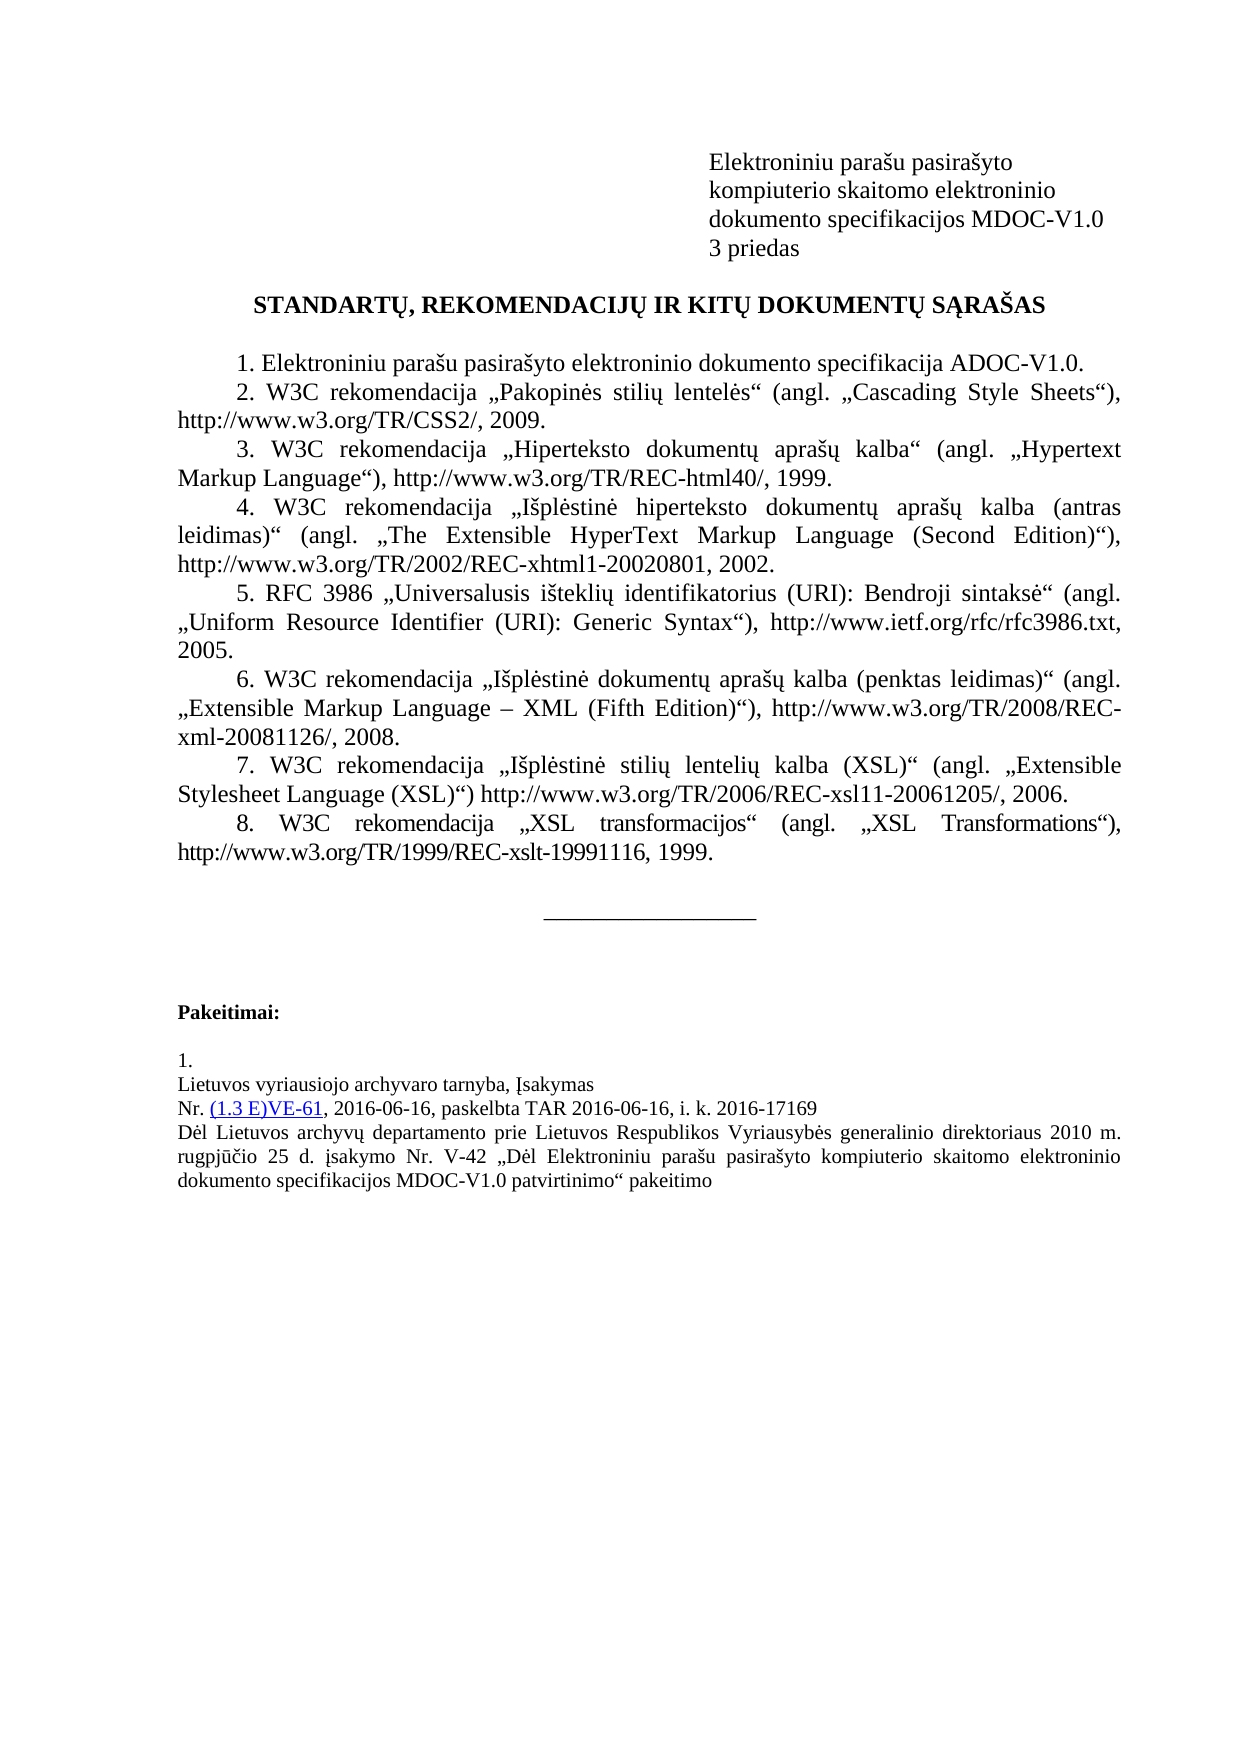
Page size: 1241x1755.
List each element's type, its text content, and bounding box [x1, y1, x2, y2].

text _________________ [177, 894, 1122, 923]
text Lietuvos vyriausiojo archyvaro tarnyba, Įsakymas [177, 1072, 1122, 1096]
text Elektroniniu parašu pasirašyto [177, 147, 1122, 176]
text 1. [177, 1048, 1122, 1072]
text STANDARTŲ, REKOMENDACIJŲ IR KITŲ DOKUMENTŲ SĄRAŠAS [177, 291, 1122, 319]
text Nr. (1.3 E)VE-61, 2016-06-16, paskelbta TAR 2016-06-16, i. k. 2016-17169 [177, 1096, 1122, 1120]
text Pakeitimai: [177, 1000, 1122, 1024]
text dokumento specifikacijos MDOC-V1.0 [177, 204, 1122, 233]
text 4. W3C rekomendacija „Išplėstinė hiperteksto dokumentų aprašų kalba (antras leidimas)“ (angl. „The Extensible HyperText Markup Language (Second Edition)“), http://www.w3.org/TR/2002/REC-xhtml1-20020801, 2002. [177, 492, 1122, 578]
text 2. W3C rekomendacija „Pakopinės stilių lentelės“ (angl. „Cascading Style Sheets“), http://www.w3.org/TR/CSS2/, 2009. [177, 377, 1122, 434]
text 1. Elektroniniu parašu pasirašyto elektroninio dokumento specifikacija ADOC-V1.0. [177, 348, 1122, 377]
text 8. W3C rekomendacija „XSL transformacijos“ (angl. „XSL Transformations“), http://www.w3.org/TR/1999/REC-xslt-19991116, 1999. [177, 808, 1122, 866]
text 5. RFC 3986 „Universalusis išteklių identifikatorius (URI): Bendroji sintaksė“ (angl. „Uniform Resource Identifier (URI): Generic Syntax“), http://www.ietf.org/rfc/rfc3986.txt, 2005. [177, 578, 1122, 664]
text 3 priedas [177, 233, 1122, 262]
text 3. W3C rekomendacija „Hiperteksto dokumentų aprašų kalba“ (angl. „Hypertext Markup Language“), http://www.w3.org/TR/REC-html40/, 1999. [177, 434, 1122, 492]
text Dėl Lietuvos archyvų departamento prie Lietuvos Respublikos Vyriausybės generalinio direktoriaus 2010 m. rugpjūčio 25 d. įsakymo Nr. V-42 „Dėl Elektroniniu parašu pasirašyto kompiuterio skaitomo elektroninio dokumento specifikacijos MDOC-V1.0 patvirtinimo“ pakeitimo [177, 1120, 1122, 1192]
text 6. W3C rekomendacija „Išplėstinė dokumentų aprašų kalba (penktas leidimas)“ (angl. „Extensible Markup Language – XML (Fifth Edition)“), http://www.w3.org/TR/2008/REC-xml-20081126/, 2008. [177, 664, 1122, 751]
text kompiuterio skaitomo elektroninio [177, 176, 1122, 204]
text 7. W3C rekomendacija „Išplėstinė stilių lentelių kalba (XSL)“ (angl. „Extensible Stylesheet Language (XSL)“) http://www.w3.org/TR/2006/REC-xsl11-20061205/, 2006. [177, 751, 1122, 808]
